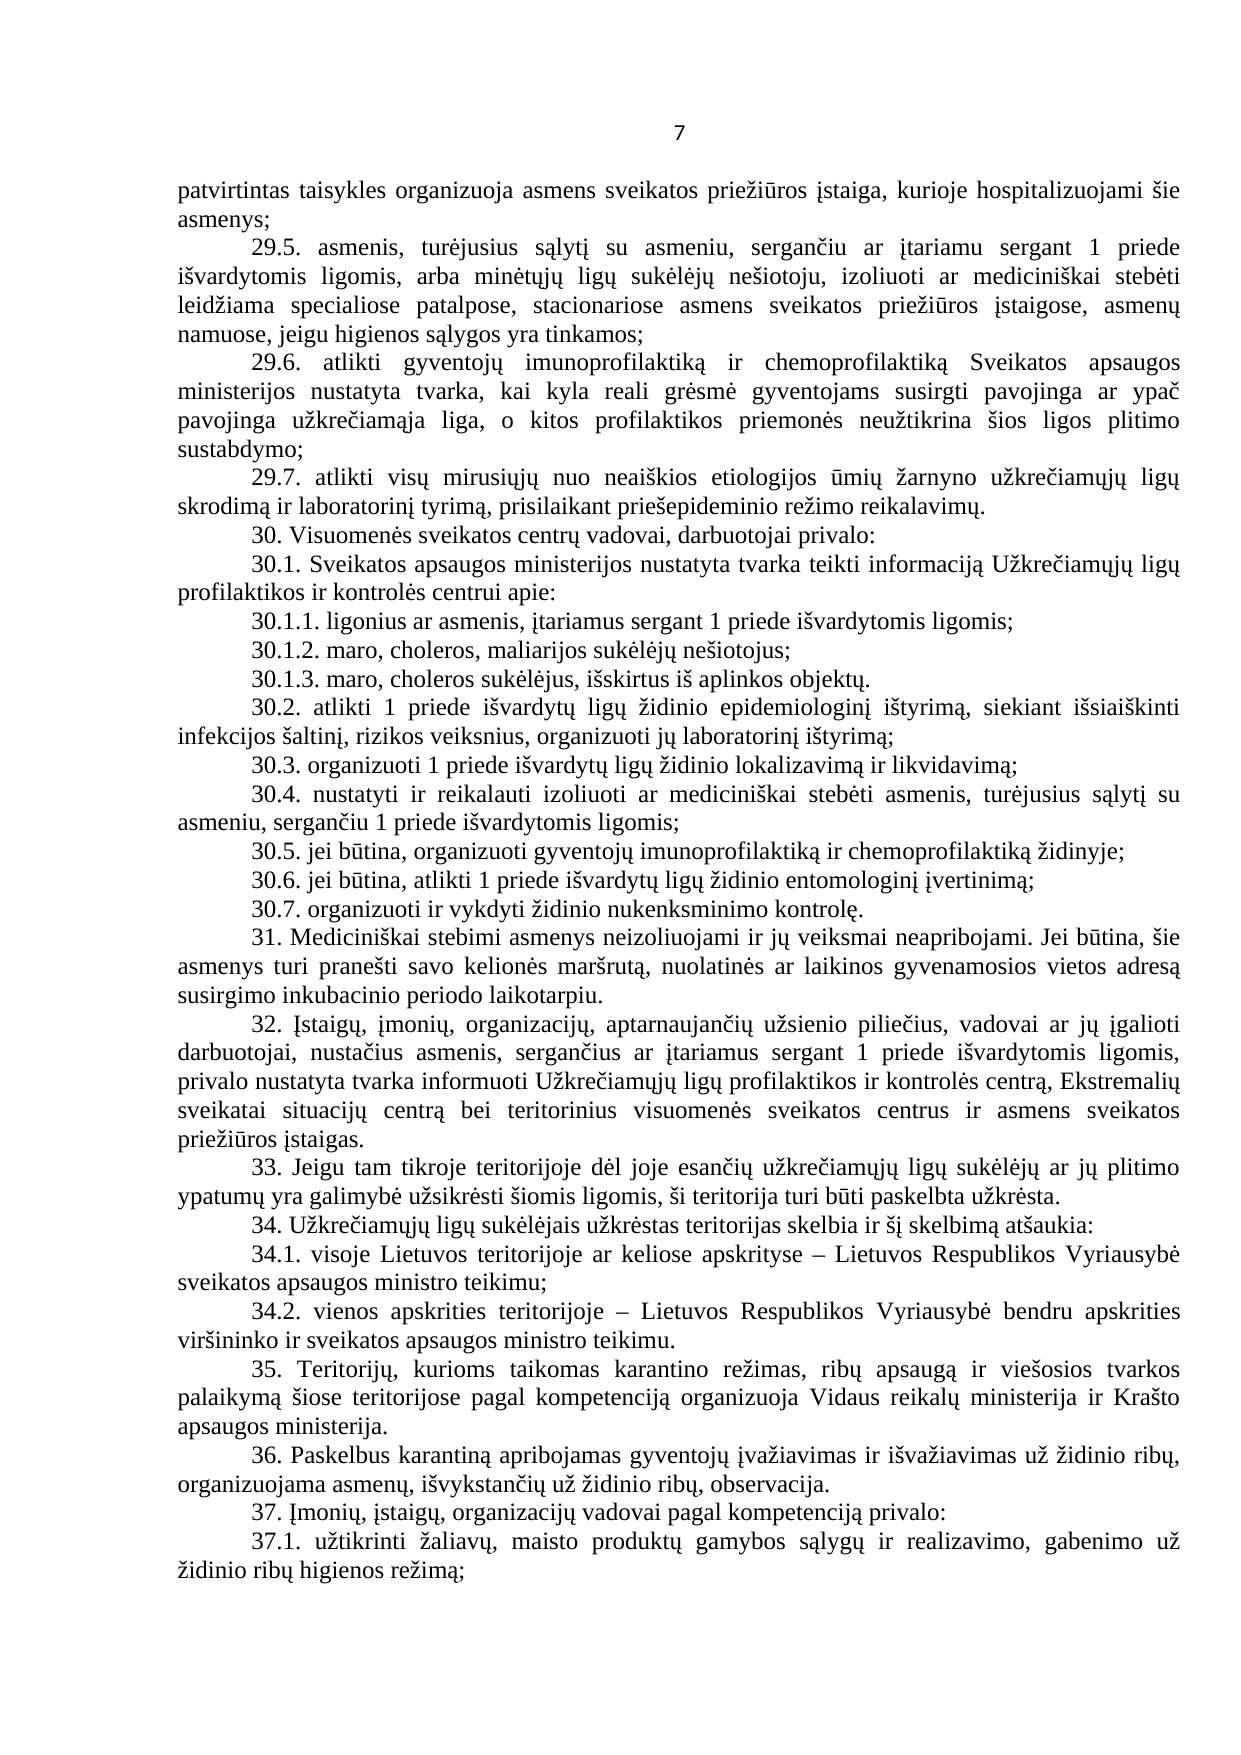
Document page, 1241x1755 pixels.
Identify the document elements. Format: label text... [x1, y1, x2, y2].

text 31. Mediciniškai stebimi asmenys neizoliuojami ir jų veiksmai neapribojami. Jei būtina, šie asmenys turi pranešti savo kelionės maršrutą, nuolatinės ar laikinos gyvenamosios vietos adresą susirgimo inkubacinio periodo laikotarpiu. [177, 922, 1181, 1009]
text 37.1. užtikrinti žaliavų, maisto produktų gamybos sąlygų ir realizavimo, gabenimo už židinio ribų higienos režimą; [177, 1526, 1181, 1584]
text patvirtintas taisykles organizuoja asmens sveikatos priežiūros įstaiga, kurioje hospitalizuojami šie asmenys; [177, 175, 1181, 232]
text 34.2. vienos apskrities teritorijoje – Lietuvos Respublikos Vyriausybė bendru apskrities viršininko ir sveikatos apsaugos ministro teikimu. [177, 1296, 1181, 1354]
text 30.6. jei būtina, atlikti 1 priede išvardytų ligų židinio entomologinį įvertinimą; [177, 865, 1181, 894]
text 30.3. organizuoti 1 priede išvardytų ligų židinio lokalizavimą ir likvidavimą; [177, 750, 1181, 779]
text 30.1.1. ligonius ar asmenis, įtariamus sergant 1 priede išvardytomis ligomis; [177, 606, 1181, 635]
text 34.1. visoje Lietuvos teritorijoje ar keliose apskrityse – Lietuvos Respublikos Vyriausybė sveikatos apsaugos ministro teikimu; [177, 1239, 1181, 1296]
text 34. Užkrečiamųjų ligų sukėlėjais užkrėstas teritorijas skelbia ir šį skelbimą atšaukia: [177, 1210, 1181, 1239]
text 30. Visuomenės sveikatos centrų vadovai, darbuotojai privalo: [177, 520, 1181, 549]
text 37. Įmonių, įstaigų, organizacijų vadovai pagal kompetenciją privalo: [177, 1497, 1181, 1526]
text 35. Teritorijų, kurioms taikomas karantino režimas, ribų apsaugą ir viešosios tvarkos palaikymą šiose teritorijose pagal kompetenciją organizuoja Vidaus reikalų ministerija ir Krašto apsaugos ministerija. [177, 1354, 1181, 1440]
text 30.1. Sveikatos apsaugos ministerijos nustatyta tvarka teikti informaciją Užkrečiamųjų ligų profilaktikos ir kontrolės centrui apie: [177, 549, 1181, 606]
text 30.7. organizuoti ir vykdyti židinio nukenksminimo kontrolę. [177, 894, 1181, 922]
text 30.5. jei būtina, organizuoti gyventojų imunoprofilaktiką ir chemoprofilaktiką židinyje; [177, 836, 1181, 865]
text 29.6. atlikti gyventojų imunoprofilaktiką ir chemoprofilaktiką Sveikatos apsaugos ministerijos nustatyta tvarka, kai kyla reali grėsmė gyventojams susirgti pavojinga ar ypač pavojinga užkrečiamąja liga, o kitos profilaktikos priemonės neužtikrina šios ligos plitimo sustabdymo; [177, 347, 1181, 462]
text 30.2. atlikti 1 priede išvardytų ligų židinio epidemiologinį ištyrimą, siekiant išsiaiškinti infekcijos šaltinį, rizikos veiksnius, organizuoti jų laboratorinį ištyrimą; [177, 692, 1181, 750]
text 33. Jeigu tam tikroje teritorijoje dėl joje esančių užkrečiamųjų ligų sukėlėjų ar jų plitimo ypatumų yra galimybė užsikrėsti šiomis ligomis, ši teritorija turi būti paskelbta užkrėsta. [177, 1152, 1181, 1210]
text 29.5. asmenis, turėjusius sąlytį su asmeniu, sergančiu ar įtariamu sergant 1 priede išvardytomis ligomis, arba minėtųjų ligų sukėlėjų nešiotoju, izoliuoti ar mediciniškai stebėti leidžiama specialiose patalpose, stacionariose asmens sveikatos priežiūros įstaigose, asmenų namuose, jeigu higienos sąlygos yra tinkamos; [177, 232, 1181, 347]
text 29.7. atlikti visų mirusiųjų nuo neaiškios etiologijos ūmių žarnyno užkrečiamųjų ligų skrodimą ir laboratorinį tyrimą, prisilaikant priešepideminio režimo reikalavimų. [177, 462, 1181, 520]
text 30.1.2. maro, choleros, maliarijos sukėlėjų nešiotojus; [177, 635, 1181, 664]
text 36. Paskelbus karantiną apribojamas gyventojų įvažiavimas ir išvažiavimas už židinio ribų, organizuojama asmenų, išvykstančių už židinio ribų, observacija. [177, 1440, 1181, 1497]
text 30.4. nustatyti ir reikalauti izoliuoti ar mediciniškai stebėti asmenis, turėjusius sąlytį su asmeniu, sergančiu 1 priede išvardytomis ligomis; [177, 779, 1181, 836]
text 30.1.3. maro, choleros sukėlėjus, išskirtus iš aplinkos objektų. [177, 664, 1181, 692]
text 32. Įstaigų, įmonių, organizacijų, aptarnaujančių užsienio piliečius, vadovai ar jų įgalioti darbuotojai, nustačius asmenis, sergančius ar įtariamus sergant 1 priede išvardytomis ligomis, privalo nustatyta tvarka informuoti Užkrečiamųjų ligų profilaktikos ir kontrolės centrą, Ekstremalių sveikatai situacijų centrą bei teritorinius visuomenės sveikatos centrus ir asmens sveikatos priežiūros įstaigas. [177, 1009, 1181, 1152]
